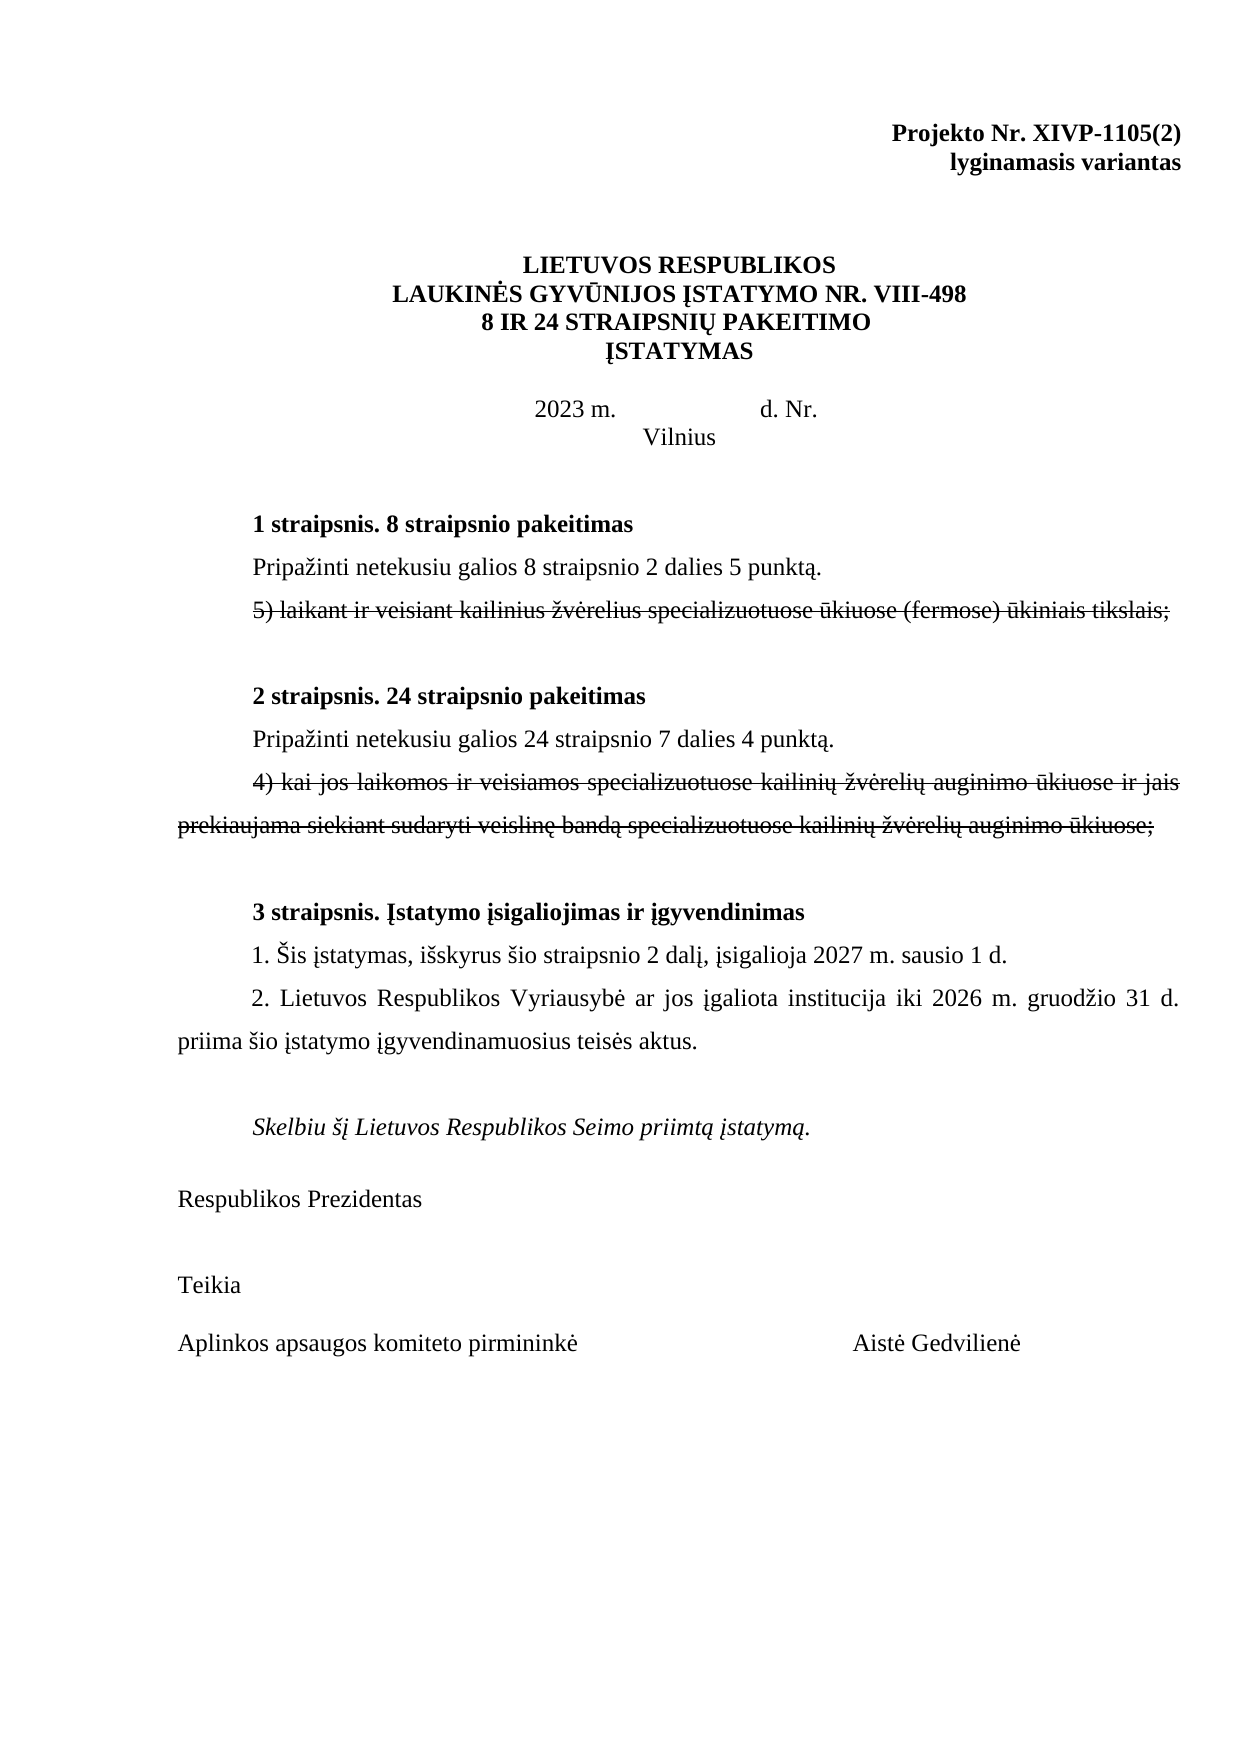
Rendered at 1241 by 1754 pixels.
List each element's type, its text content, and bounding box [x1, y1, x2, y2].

text Pripažinti netekusiu galios 8 straipsnio 2 dalies 5 punktą. [177, 552, 1181, 581]
text LAUKINĖS GYVŪNIJOS ĮSTATYMO NR. VIII-498 [177, 279, 1181, 307]
text Vilnius [177, 422, 1181, 451]
text 2 straipsnis. 24 straipsnio pakeitimas [177, 681, 1181, 710]
text Skelbiu šį Lietuvos Respublikos Seimo priimtą įstatymą. [177, 1112, 1181, 1141]
text 4) kai jos laikomos ir veisiamos specializuotuose kailinių žvėrelių auginimo ūkiuose ir jais prekiaujama siekiant sudaryti veislinę bandą specializuotuose kailinių žvėrelių auginimo ūkiuose; [177, 767, 1181, 839]
text Aplinkos apsaugos komiteto pirmininkė Aistė Gedvilienė [177, 1328, 1181, 1357]
text 3 straipsnis. Įstatymo įsigaliojimas ir įgyvendinimas [252, 897, 1181, 926]
text lyginamasis variantas [177, 147, 1181, 176]
text Respublikos Prezidentas [177, 1184, 1181, 1213]
text 1. Šis įstatymas, išskyrus šio straipsnio 2 dalį, įsigalioja 2027 m. sausio 1 d. [177, 940, 1181, 969]
text 8 IR 24 straipsnių pakeitimo [177, 307, 1181, 336]
text LIETUVOS RESPUBLIKOS [177, 250, 1181, 279]
text 2023 m. d. Nr. [177, 394, 1181, 422]
text Pripažinti netekusiu galios 24 straipsnio 7 dalies 4 punktą. [177, 724, 1181, 753]
text įstatymas [177, 336, 1181, 365]
text 2. Lietuvos Respublikos Vyriausybė ar jos įgaliota institucija iki 2026 m. gruodžio 31 d. priima šio įstatymo įgyvendinamuosius teisės aktus. [177, 983, 1181, 1055]
text Projekto Nr. XIVP-1105(2) [177, 118, 1181, 147]
text 1 straipsnis. 8 straipsnio pakeitimas [177, 509, 1181, 537]
text Teikia [177, 1271, 1181, 1299]
text 5) laikant ir veisiant kailinius žvėrelius specializuotuose ūkiuose (fermose) ūkiniais tikslais; [177, 595, 1181, 624]
